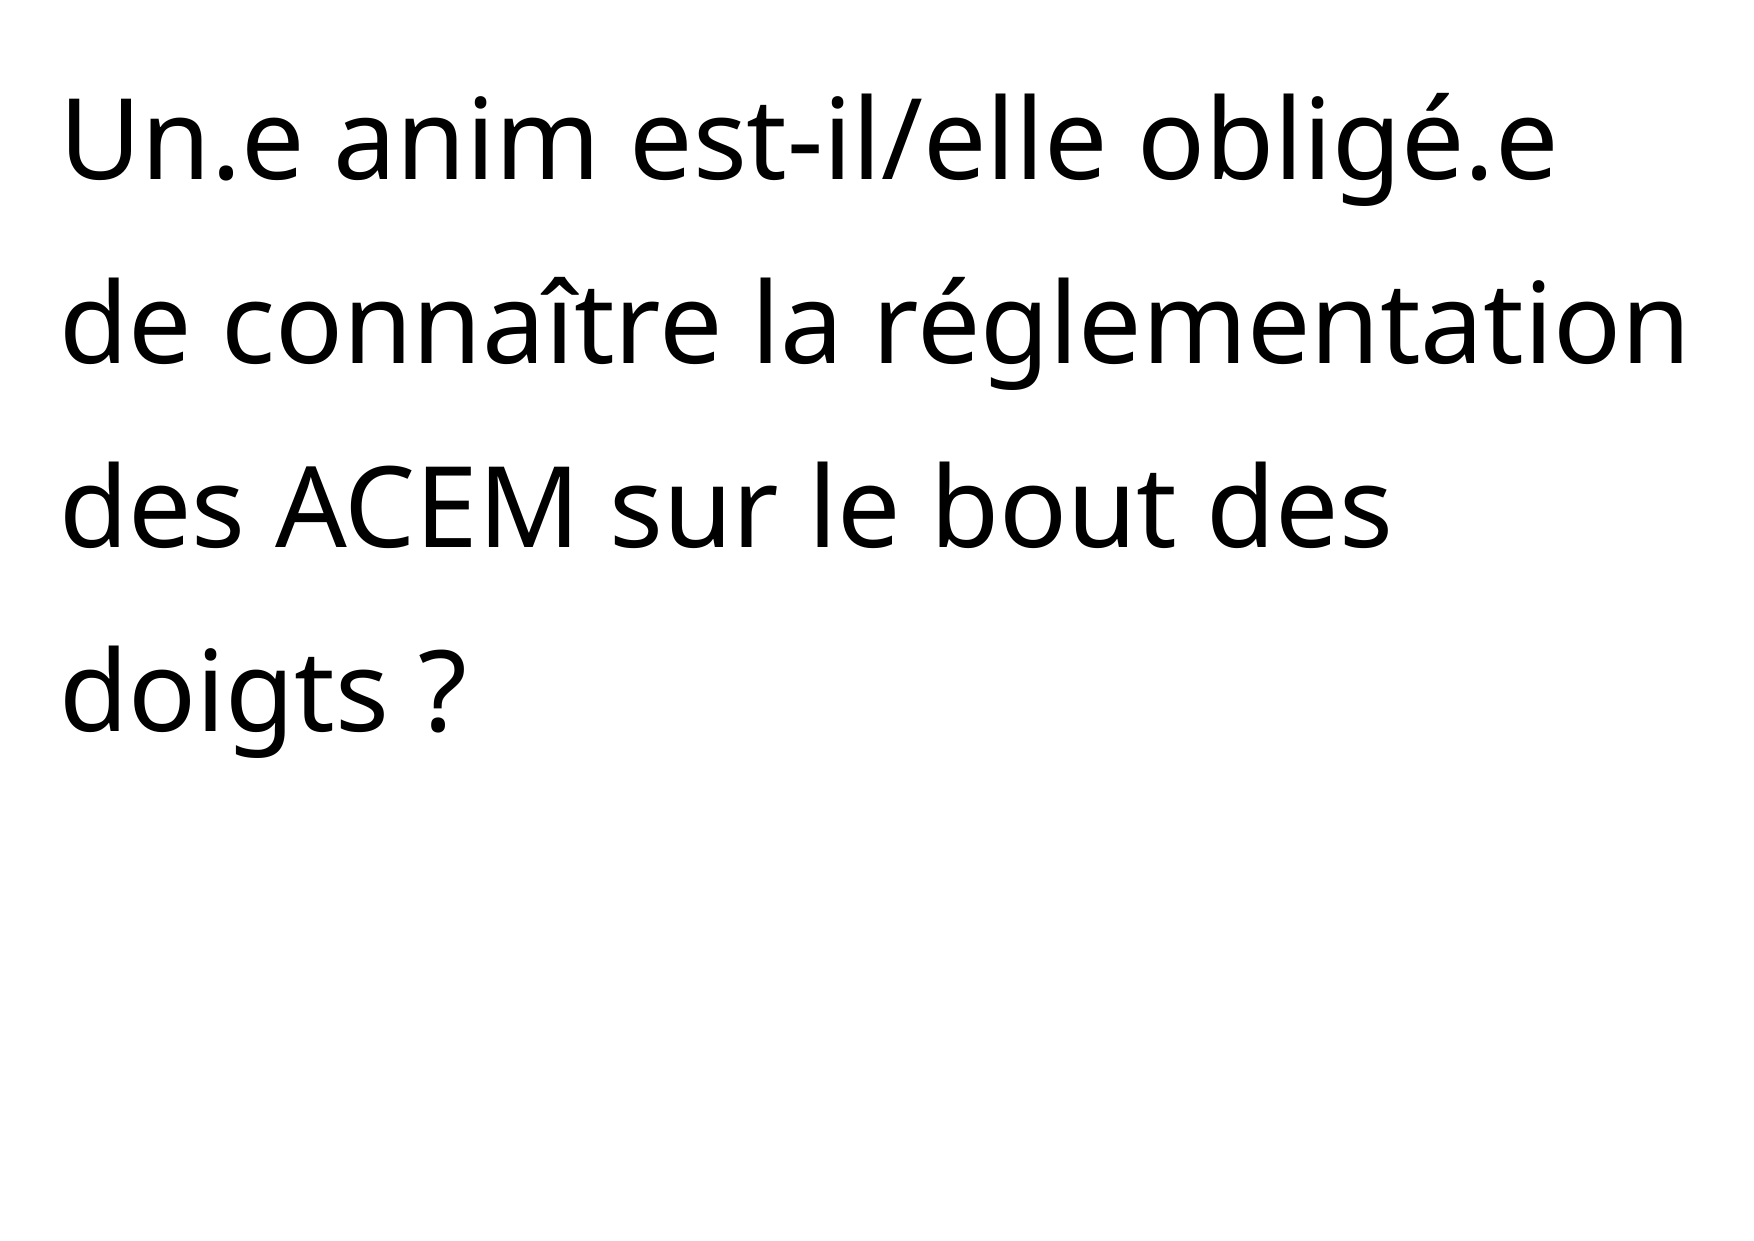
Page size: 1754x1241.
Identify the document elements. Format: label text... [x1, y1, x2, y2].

text Un.e anim est-il/elle obligé.e de connaître la réglementation des ACEM sur le bout des doigts ? [59, 59, 1695, 764]
